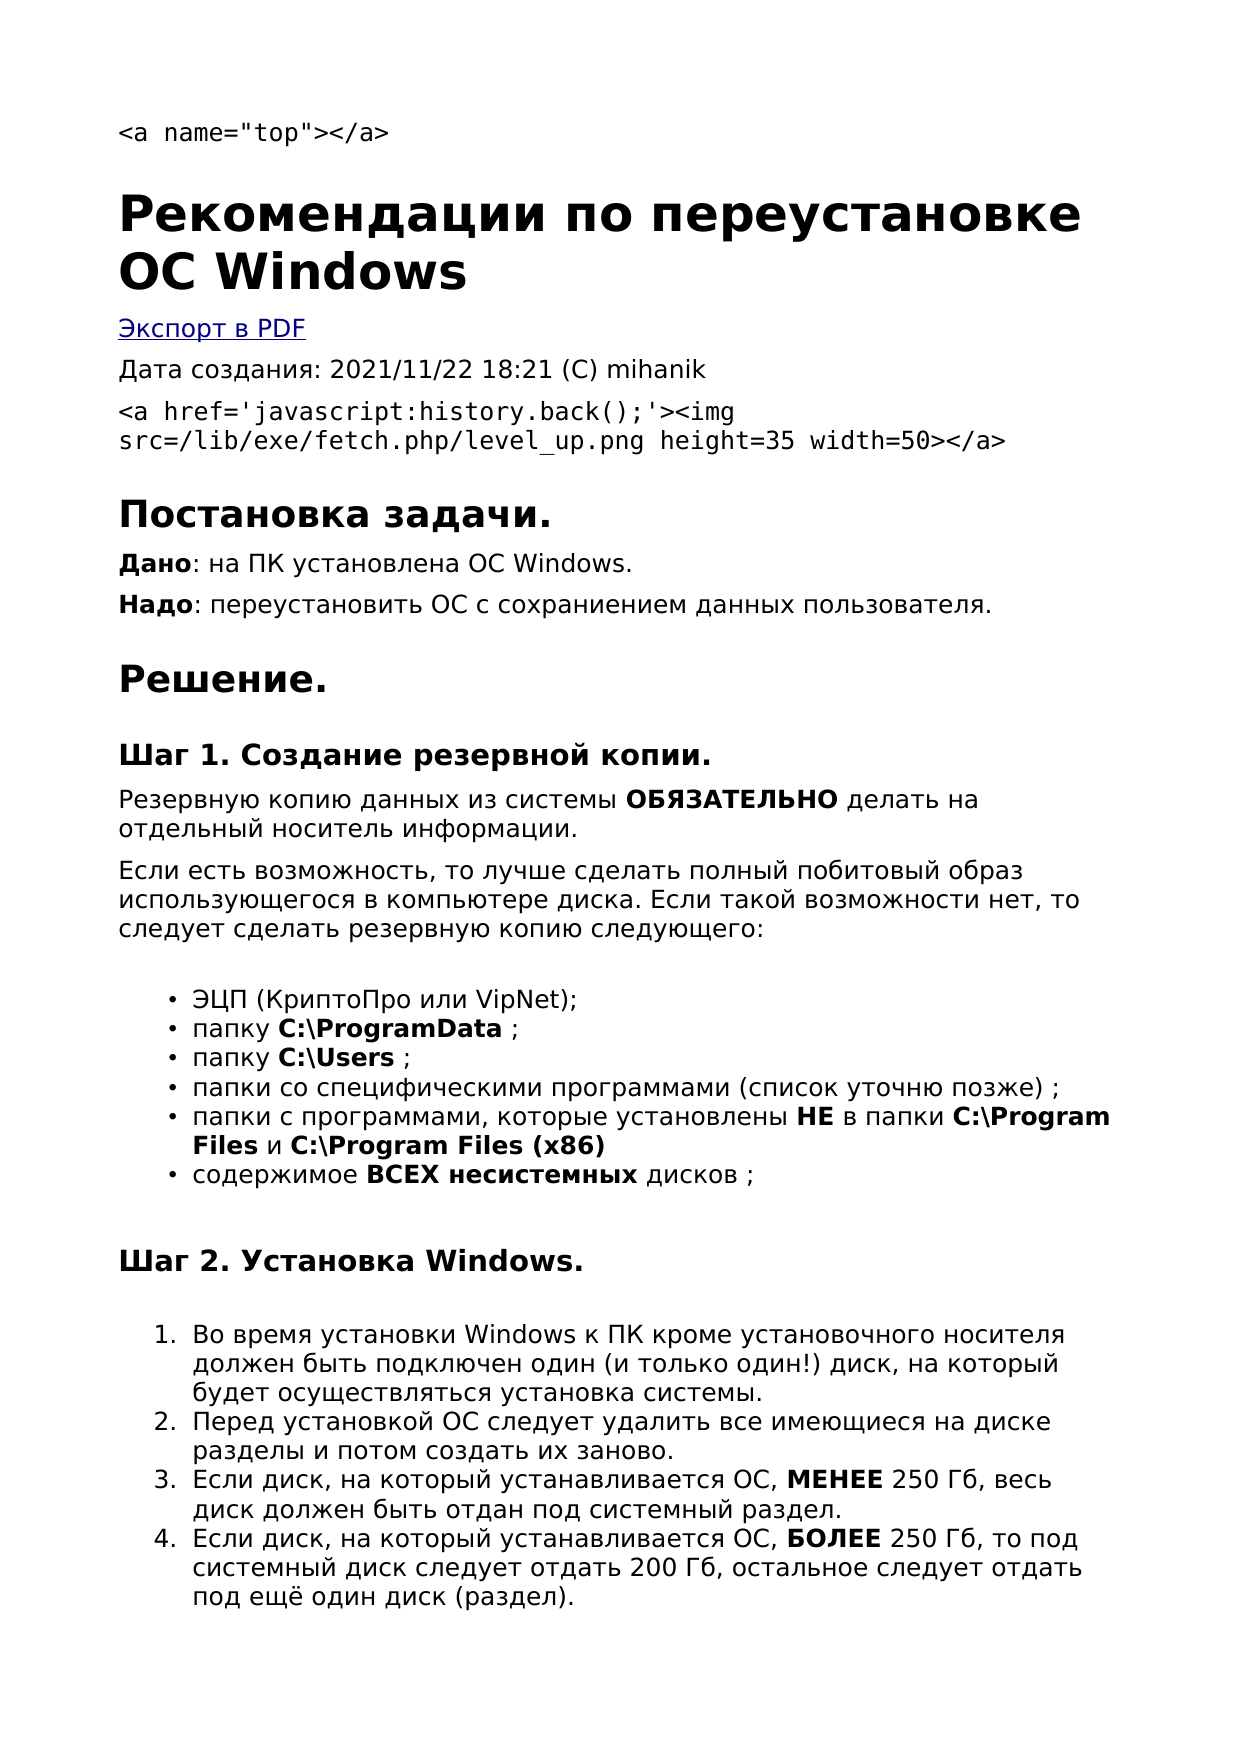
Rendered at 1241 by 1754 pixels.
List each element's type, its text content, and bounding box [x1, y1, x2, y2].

text <a name="top"></a> [118, 118, 1122, 147]
list Если диск, на который устанавливается ОС, БОЛЕЕ 250 Гб, то под системный диск следует отдать 200 Гб, остальное следует отдать под ещё один диск (раздел). [177, 1524, 1122, 1612]
list папки с программами, которые установлены НЕ в папки C:\Program Files и C:\Program Files (x86) [177, 1102, 1122, 1160]
text <a href='javascript:history.back();'><img src=/lib/exe/fetch.php/level_up.png height=35 width=50></a> [118, 397, 1122, 455]
subtitle Шаг 2. Установка Windows. [118, 1244, 1122, 1278]
text Дата создания: 2021/11/22 18:21 (C) mihanik [118, 355, 1122, 384]
text Резервную копию данных из системы ОБЯЗАТЕЛЬНО делать на отдельный носитель информации. [118, 785, 1122, 843]
list содержимое ВСЕХ несистемных дисков ; [177, 1160, 1122, 1189]
list Если диск, на который устанавливается ОС, МЕНЕЕ 250 Гб, весь диск должен быть отдан под системный раздел. [177, 1466, 1122, 1524]
text Если есть возможность, то лучше сделать полный побитовый образ использующегося в компьютере диска. Если такой возможности нет, то следует сделать резервную копию следующего: [118, 856, 1122, 943]
text Экспорт в PDF [118, 314, 1122, 343]
subtitle Рекомендации по переустановке ОС Windows [118, 185, 1122, 301]
list папку C:\ProgramData ; [177, 1014, 1122, 1044]
list ЭЦП (КриптоПро или VipNet); [177, 985, 1122, 1014]
list Во время установки Windows к ПК кроме установочного носителя должен быть подключен один (и только один!) диск, на который будет осуществляться установка системы. [177, 1320, 1122, 1407]
subtitle Постановка задачи. [118, 493, 1122, 537]
text Надо: переустановить ОС с сохраниением данных пользователя. [118, 591, 1122, 620]
list Перед установкой ОС следует удалить все имеющиеся на диске разделы и потом создать их заново. [177, 1407, 1122, 1466]
list папку C:\Users ; [177, 1044, 1122, 1073]
text Дано: на ПК установлена ОС Windows. [118, 549, 1122, 578]
subtitle Решение. [118, 657, 1122, 701]
list папки со специфическими программами (список уточню позже) ; [177, 1073, 1122, 1102]
subtitle Шаг 1. Создание резервной копии. [118, 738, 1122, 772]
